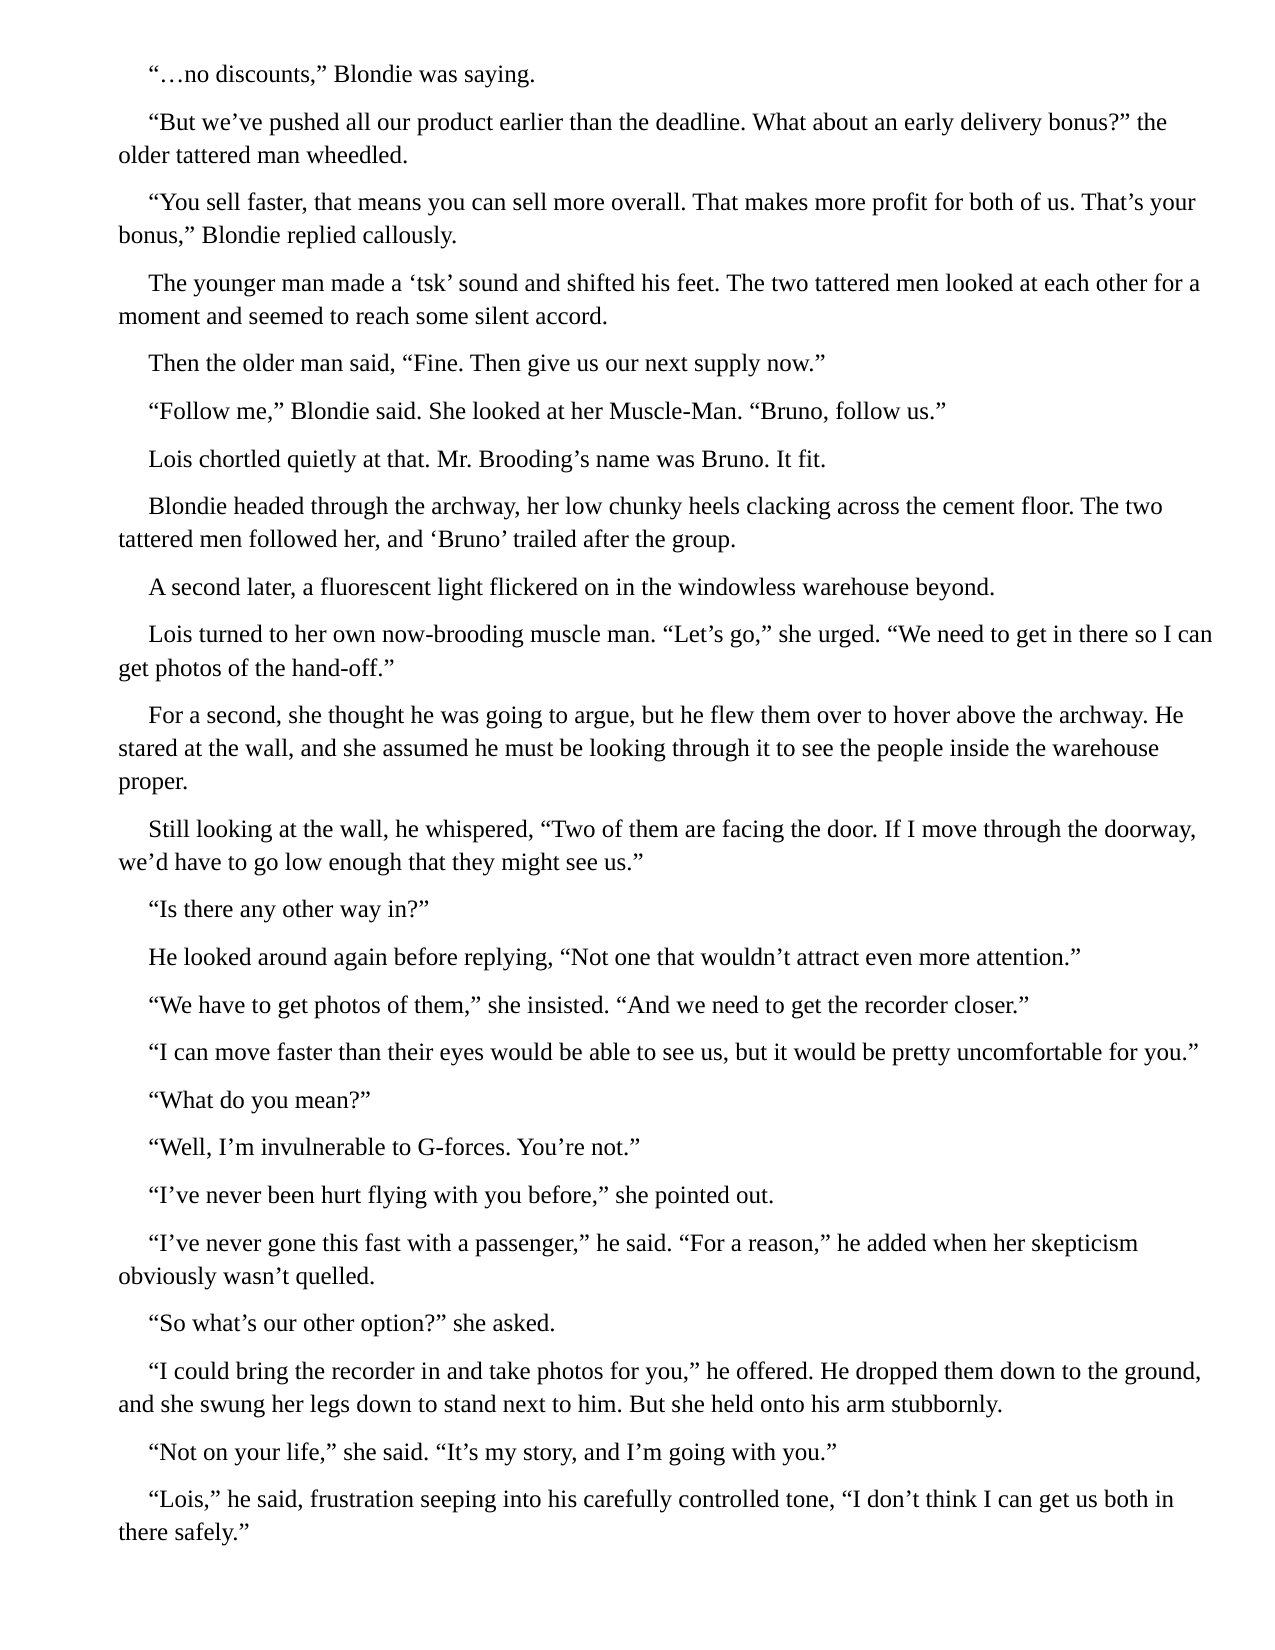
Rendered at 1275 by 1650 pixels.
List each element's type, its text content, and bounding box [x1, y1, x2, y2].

text “Follow me,” Blondie said. She looked at her Muscle-Man. “Bruno, follow us.” [118, 396, 1216, 425]
text “You sell faster, that means you can sell more overall. That makes more profit for both of us. That’s your bonus,” Blondie replied callously. [118, 187, 1216, 249]
text A second later, a fluorescent light flickered on in the windowless warehouse beyond. [118, 572, 1216, 601]
text Then the older man said, “Fine. Then give us our next supply now.” [118, 348, 1216, 377]
text “I’ve never been hurt flying with you before,” she pointed out. [118, 1180, 1216, 1209]
text “I’ve never gone this fast with a passenger,” he said. “For a reason,” he added when her skepticism obviously wasn’t quelled. [118, 1228, 1216, 1289]
text “Well, I’m invulnerable to G-forces. You’re not.” [118, 1132, 1216, 1161]
text “Not on your life,” she said. “It’s my story, and I’m going with you.” [118, 1437, 1216, 1465]
text “But we’ve pushed all our product earlier than the deadline. What about an early delivery bonus?” the older tattered man wheedled. [118, 107, 1216, 168]
text “What do you mean?” [118, 1085, 1216, 1114]
text “I can move faster than their eyes would be able to see us, but it would be pretty uncomfortable for you.” [118, 1037, 1216, 1066]
text Lois chortled quietly at that. Mr. Brooding’s name was Bruno. It fit. [118, 444, 1216, 472]
text “…no discounts,” Blondie was saying. [118, 59, 1216, 88]
text “I could bring the recorder in and take photos for you,” he offered. He dropped them down to the ground, and she swung her legs down to stand next to him. But she held onto his arm stubbornly. [118, 1356, 1216, 1418]
text “We have to get photos of them,” she insisted. “And we need to get the recorder closer.” [118, 990, 1216, 1018]
text “Is there any other way in?” [118, 894, 1216, 923]
text “So what’s our other option?” she asked. [118, 1308, 1216, 1337]
text The younger man made a ‘tsk’ sound and shifted his feet. The two tattered men looked at each other for a moment and seemed to reach some silent accord. [118, 268, 1216, 330]
text “Lois,” he said, frustration seeping into his carefully controlled tone, “I don’t think I can get us both in there safely.” [118, 1484, 1216, 1546]
text For a second, she thought he was going to argue, but he flew them over to hover above the archway. He stared at the wall, and she assumed he must be looking through it to see the people inside the warehouse proper. [118, 700, 1216, 795]
text Lois turned to her own now-brooding muscle man. “Let’s go,” she urged. “We need to get in there so I can get photos of the hand-off.” [118, 619, 1216, 681]
text Still looking at the wall, he whispered, “Two of them are facing the door. If I move through the doorway, we’d have to go low enough that they might see us.” [118, 814, 1216, 876]
text Blondie headed through the archway, her low chunky heels clacking across the cement floor. The two tattered men followed her, and ‘Bruno’ trailed after the group. [118, 491, 1216, 553]
text He looked around again before replying, “Not one that wouldn’t attract even more attention.” [118, 942, 1216, 971]
